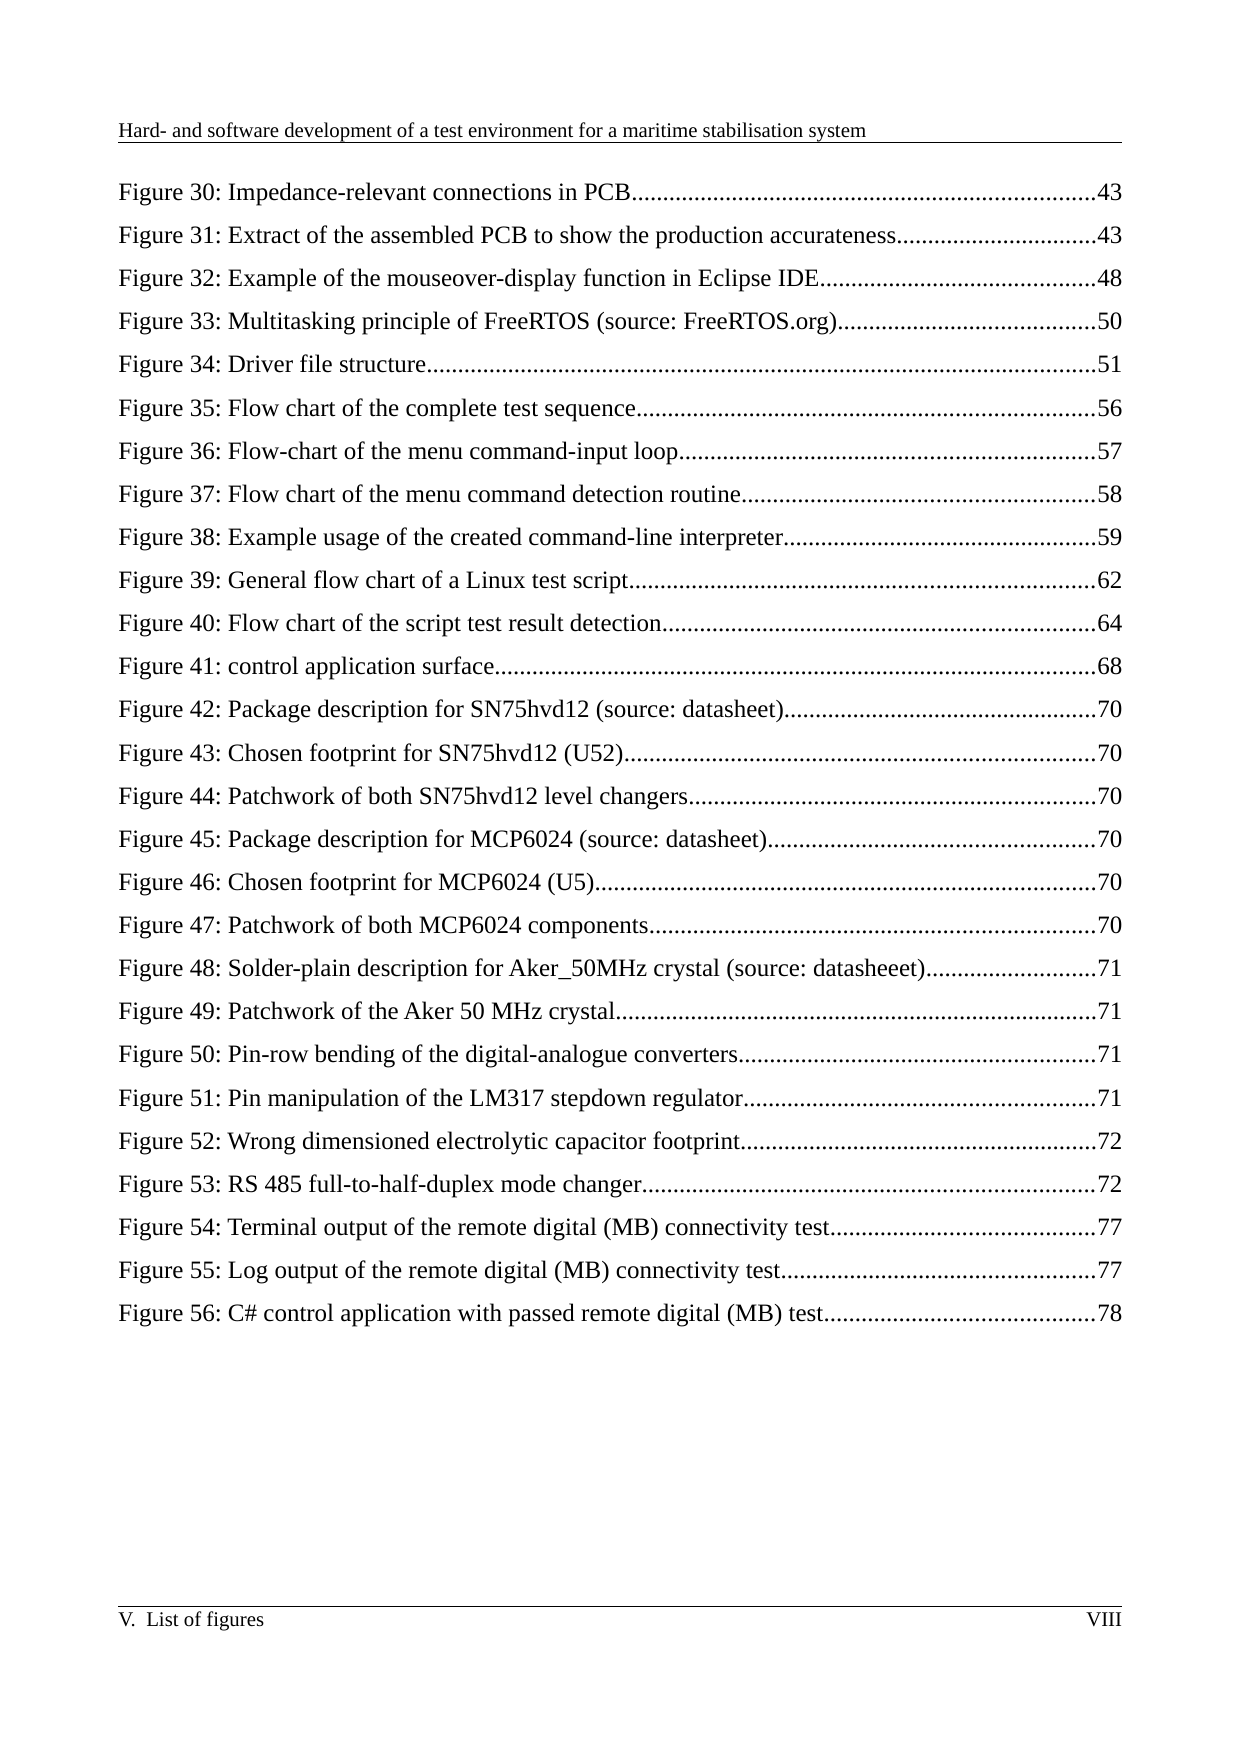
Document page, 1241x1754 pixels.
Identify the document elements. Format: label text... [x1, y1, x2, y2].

text Figure 52: Wrong dimensioned electrolytic capacitor footprint 72 [118, 1126, 1122, 1154]
text Figure 31: Extract of the assembled PCB to show the production accurateness 43 [118, 220, 1122, 249]
text Figure 45: Package description for MCP6024 (source: datasheet) 70 [118, 824, 1122, 853]
text Figure 37: Flow chart of the menu command detection routine 58 [118, 479, 1122, 508]
text Figure 30: Impedance-relevant connections in PCB 43 [118, 177, 1122, 206]
text Figure 40: Flow chart of the script test result detection 64 [118, 608, 1122, 637]
text Figure 39: General flow chart of a Linux test script 62 [118, 565, 1122, 594]
text Figure 36: Flow-chart of the menu command-input loop 57 [118, 436, 1122, 464]
text Figure 47: Patchwork of both MCP6024 components 70 [118, 910, 1122, 939]
text Figure 43: Chosen footprint for SN75hvd12 (U52) 70 [118, 738, 1122, 766]
text Figure 53: RS 485 full-to-half-duplex mode changer 72 [118, 1169, 1122, 1198]
text Figure 44: Patchwork of both SN75hvd12 level changers 70 [118, 781, 1122, 809]
text Figure 42: Package description for SN75hvd12 (source: datasheet) 70 [118, 694, 1122, 723]
text Figure 51: Pin manipulation of the LM317 stepdown regulator 71 [118, 1083, 1122, 1111]
text Figure 32: Example of the mouseover-display function in Eclipse IDE 48 [118, 263, 1122, 292]
text Figure 56: C# control application with passed remote digital (MB) test 78 [118, 1298, 1122, 1327]
text Figure 50: Pin-row bending of the digital-analogue converters 71 [118, 1039, 1122, 1068]
text Figure 54: Terminal output of the remote digital (MB) connectivity test 77 [118, 1212, 1122, 1241]
text Figure 46: Chosen footprint for MCP6024 (U5) 70 [118, 867, 1122, 896]
text Figure 55: Log output of the remote digital (MB) connectivity test 77 [118, 1255, 1122, 1284]
text Figure 35: Flow chart of the complete test sequence 56 [118, 393, 1122, 421]
text Figure 41: control application surface 68 [118, 651, 1122, 680]
text Figure 38: Example usage of the created command-line interpreter 59 [118, 522, 1122, 551]
text Figure 33: Multitasking principle of FreeRTOS (source: FreeRTOS.org) 50 [118, 306, 1122, 335]
text Figure 49: Patchwork of the Aker 50 MHz crystal 71 [118, 996, 1122, 1025]
text Figure 34: Driver file structure 51 [118, 349, 1122, 378]
text Figure 48: Solder-plain description for Aker_50MHz crystal (source: datasheeet) 71 [118, 953, 1122, 982]
